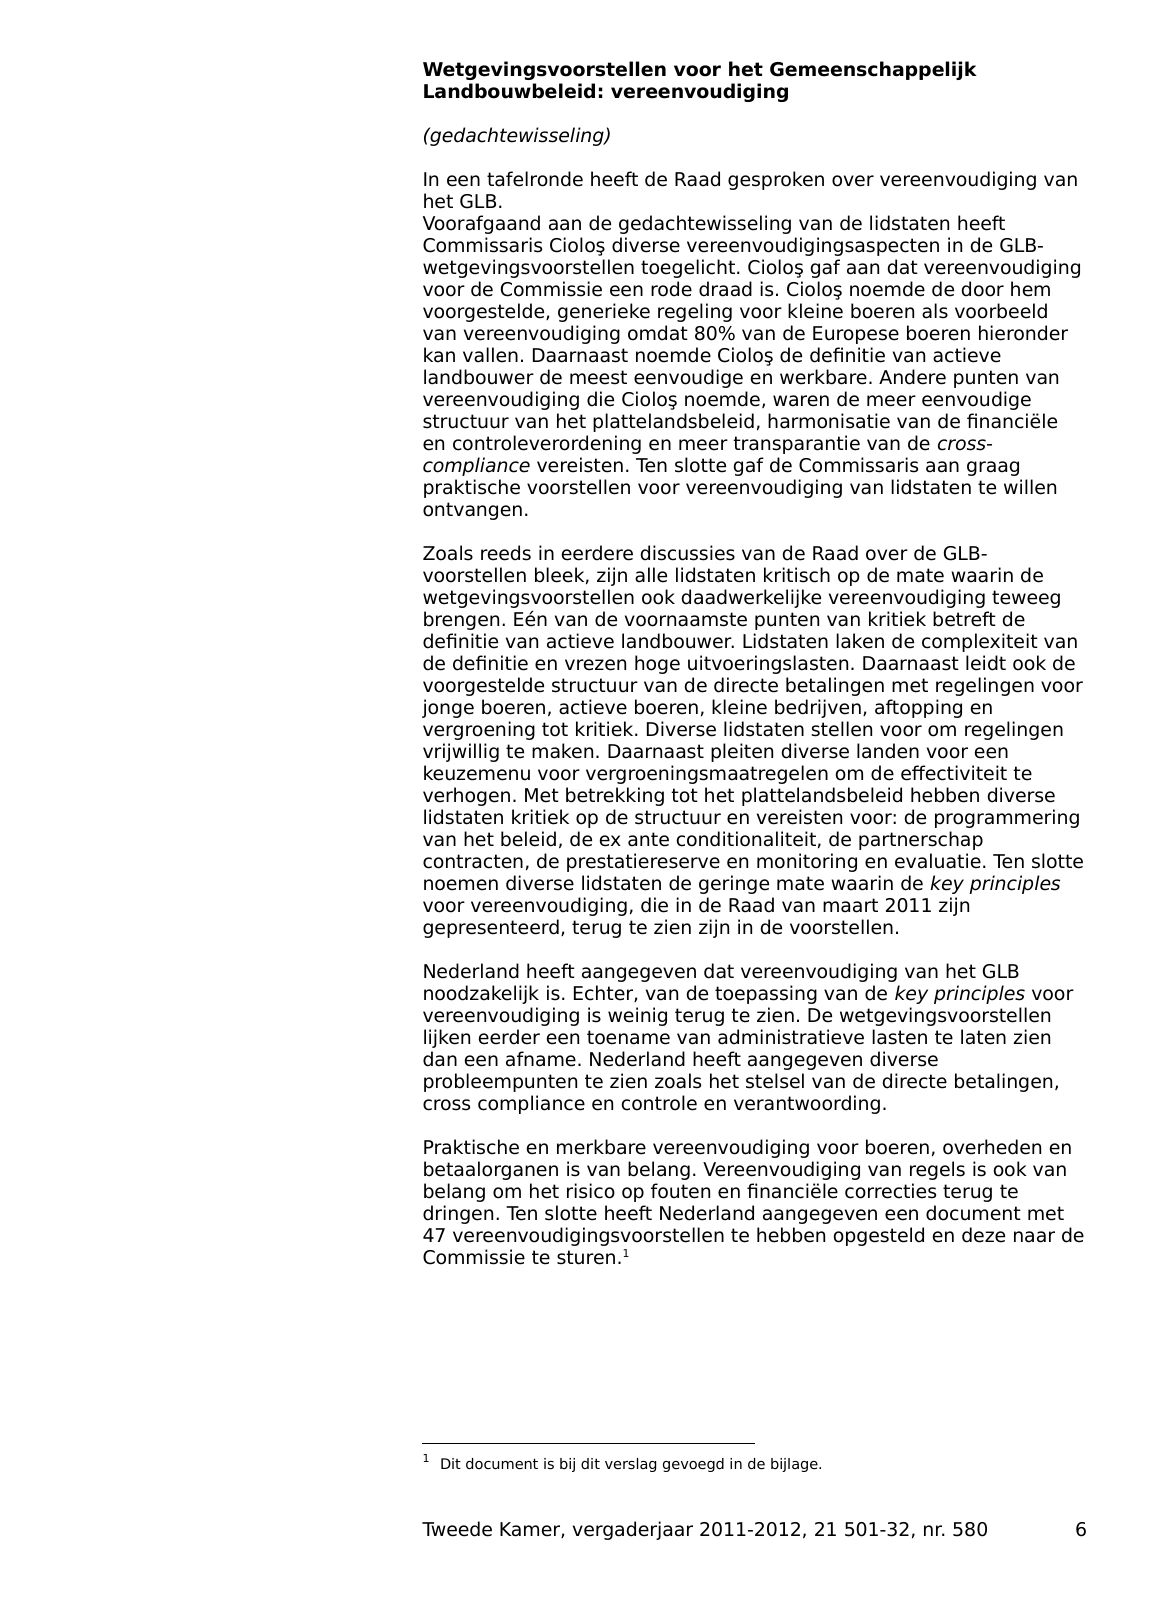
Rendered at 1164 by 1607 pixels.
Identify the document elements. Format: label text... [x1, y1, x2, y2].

text Praktische en merkbare vereenvoudiging voor boeren, overheden en betaalorganen is van belang. Vereenvoudiging van regels is ook van belang om het risico op fouten en financiële correcties terug te dringen. Ten slotte heeft Nederland aangegeven een document met 47 vereenvoudigingsvoorstellen te hebben opgesteld en deze naar de Commissie te sturen. [422, 1137, 1087, 1269]
text In een tafelronde heeft de Raad gesproken over vereenvoudiging van het GLB. [422, 169, 1087, 213]
text Voorafgaand aan de gedachtewisseling van de lidstaten heeft Commissaris Cioloş diverse vereenvoudigingsaspecten in de GLB-wetgevingsvoorstellen toegelicht. Cioloş gaf aan dat vereenvoudiging voor de Commissie een rode draad is. Cioloş noemde de door hem voorgestelde, generieke regeling voor kleine boeren als voorbeeld van vereenvoudiging omdat 80% van de Europese boeren hieronder kan vallen. Daarnaast noemde Cioloş de definitie van actieve landbouwer de meest eenvoudige en werkbare. Andere punten van vereenvoudiging die Cioloş noemde, waren de meer eenvoudige structuur van het plattelandsbeleid, harmonisatie van de financiële en controleverordening en meer transparantie van de cross-compliance vereisten. Ten slotte gaf de Commissaris aan graag praktische voorstellen voor vereenvoudiging van lidstaten te willen ontvangen. [422, 213, 1087, 521]
subtitle Wetgevingsvoorstellen voor het Gemeenschappelijk Landbouwbeleid: vereenvoudiging [422, 59, 1087, 103]
text Zoals reeds in eerdere discussies van de Raad over de GLB-voorstellen bleek, zijn alle lidstaten kritisch op de mate waarin de wetgevingsvoorstellen ook daadwerkelijke vereenvoudiging teweeg brengen. Eén van de voornaamste punten van kritiek betreft de definitie van actieve landbouwer. Lidstaten laken de complexiteit van de definitie en vrezen hoge uitvoeringslasten. Daarnaast leidt ook de voorgestelde structuur van de directe betalingen met regelingen voor jonge boeren, actieve boeren, kleine bedrijven, aftopping en vergroening tot kritiek. Diverse lidstaten stellen voor om regelingen vrijwillig te maken. Daarnaast pleiten diverse landen voor een keuzemenu voor vergroeningsmaatregelen om de effectiviteit te verhogen. Met betrekking tot het plattelandsbeleid hebben diverse lidstaten kritiek op de structuur en vereisten voor: de programmering van het beleid, de ex ante conditionaliteit, de partnerschap contracten, de prestatiereserve en monitoring en evaluatie. Ten slotte noemen diverse lidstaten de geringe mate waarin de key principles voor vereenvoudiging, die in de Raad van maart 2011 zijn gepresenteerd, terug te zien zijn in de voorstellen. [422, 543, 1087, 939]
text Nederland heeft aangegeven dat vereenvoudiging van het GLB noodzakelijk is. Echter, van de toepassing van de key principles voor vereenvoudiging is weinig terug te zien. De wetgevingsvoorstellen lijken eerder een toename van administratieve lasten te laten zien dan een afname. Nederland heeft aangegeven diverse probleempunten te zien zoals het stelsel van de directe betalingen, cross compliance en controle en verantwoording. [422, 961, 1087, 1115]
subtitle (gedachtewisseling) [422, 125, 1087, 147]
text Dit document is bij dit verslag gevoegd in de bijlage. [422, 1452, 1087, 1474]
